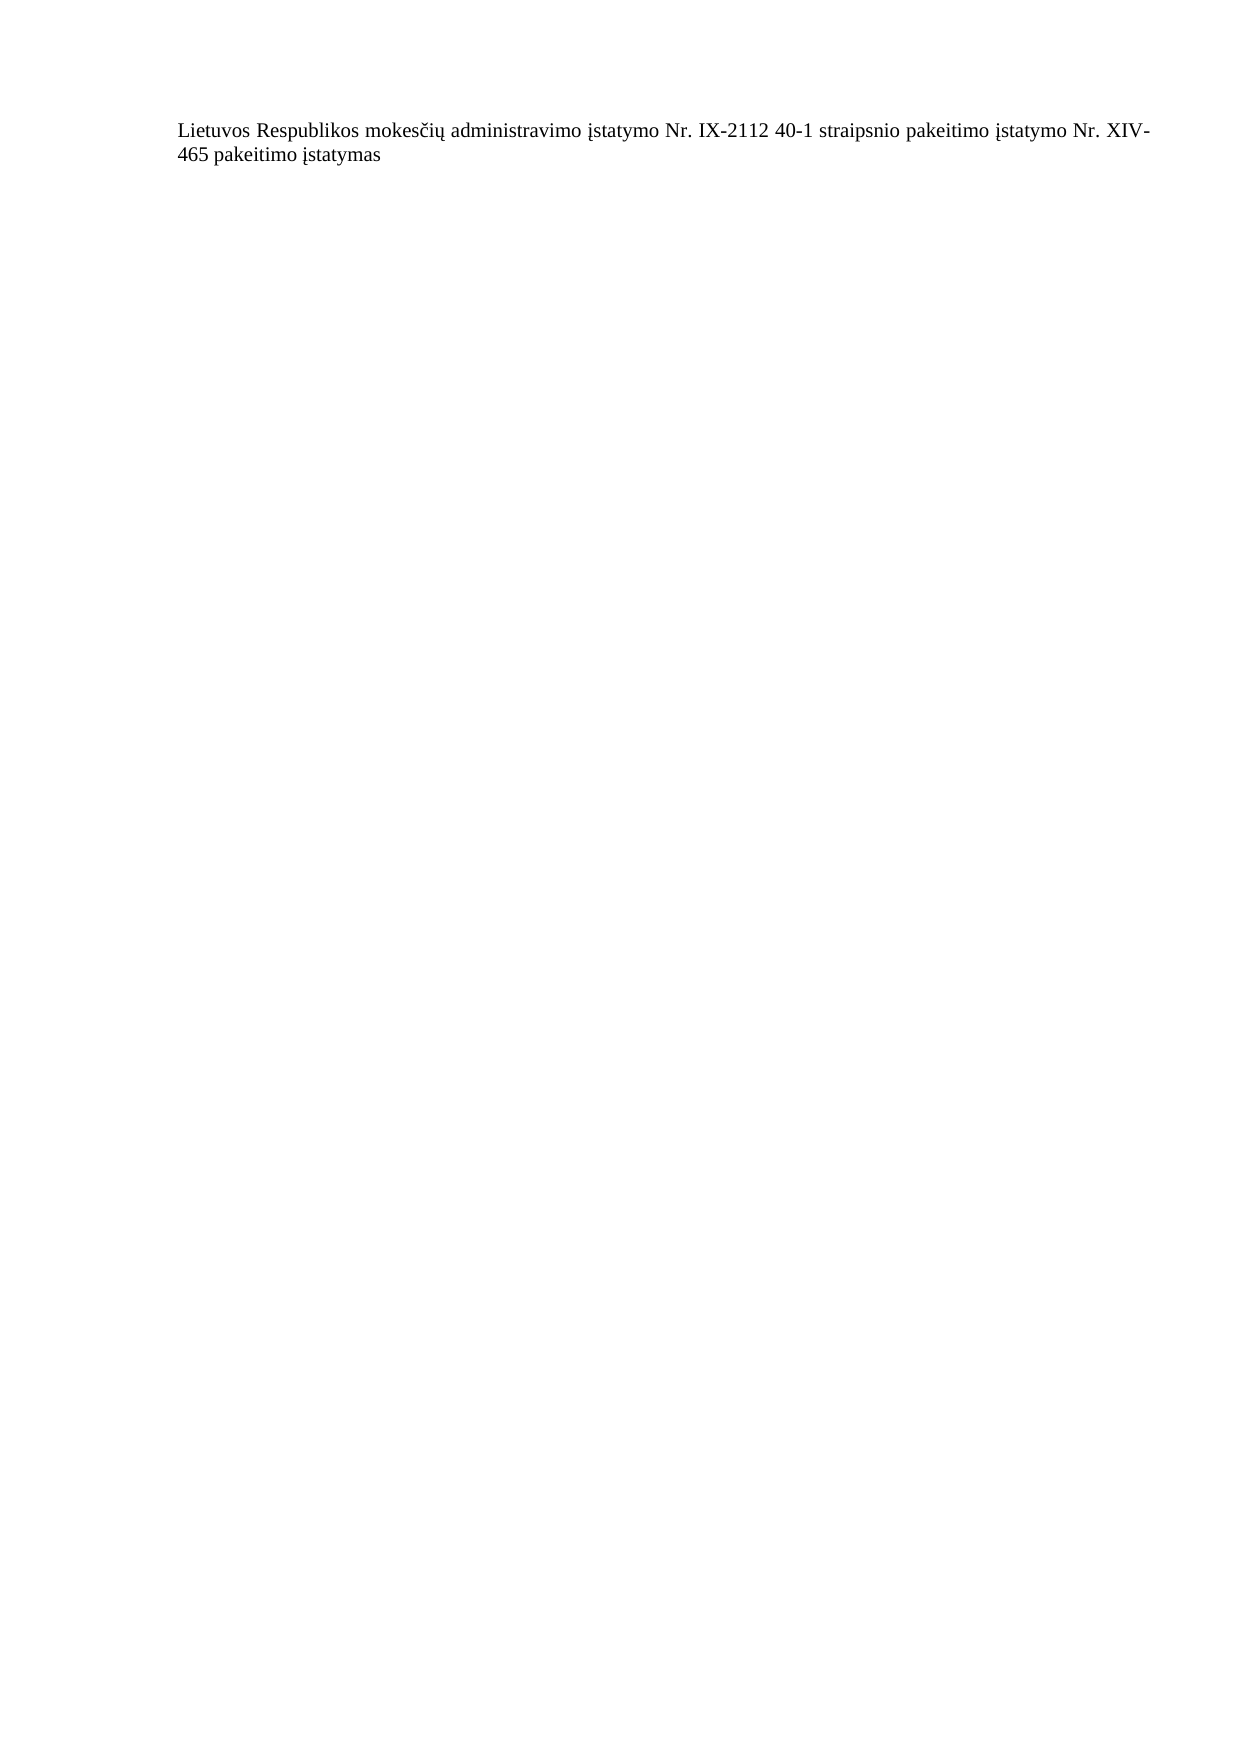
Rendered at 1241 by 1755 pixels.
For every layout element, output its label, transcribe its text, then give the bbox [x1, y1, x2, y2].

text Lietuvos Respublikos mokesčių administravimo įstatymo Nr. IX-2112 40-1 straipsnio pakeitimo įstatymo Nr. XIV-465 pakeitimo įstatymas [177, 118, 1152, 166]
